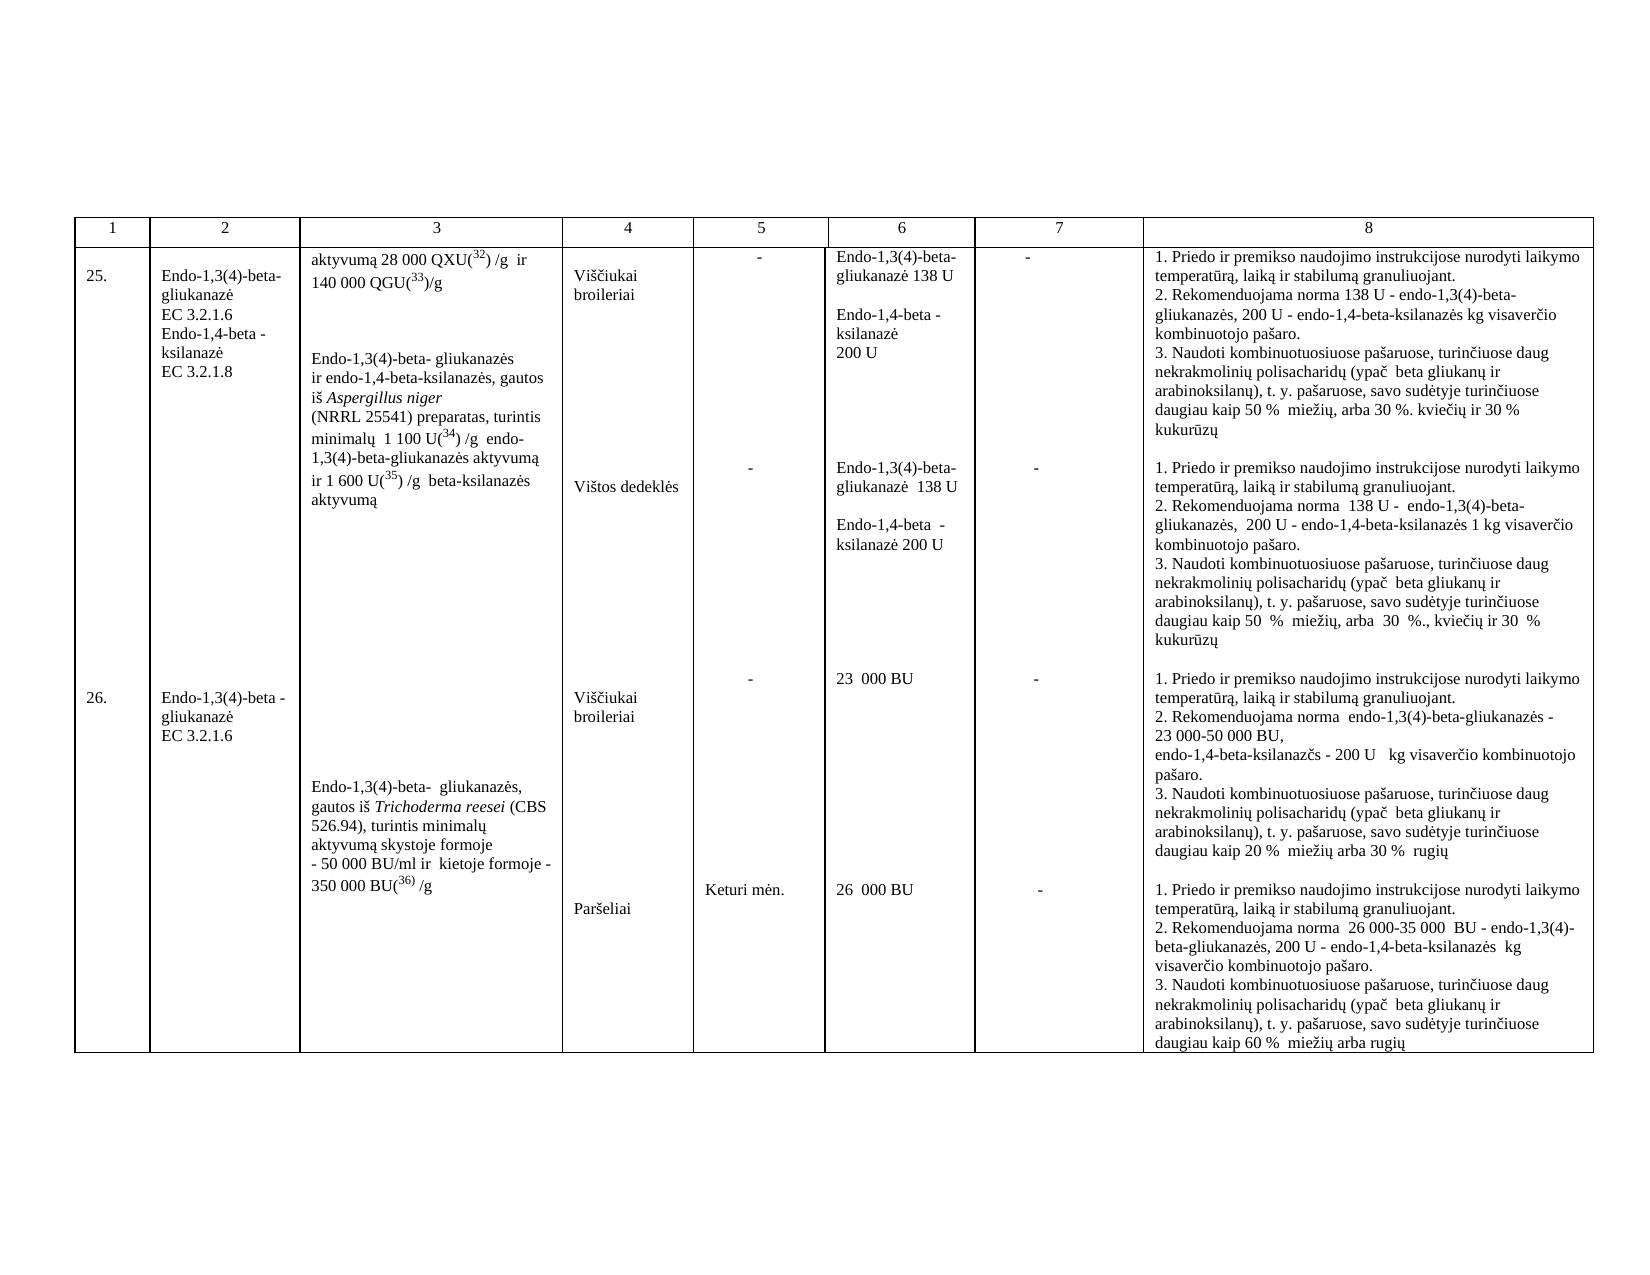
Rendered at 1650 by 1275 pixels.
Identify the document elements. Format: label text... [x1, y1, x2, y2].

table_cell 25. 26. [76, 248, 149, 1052]
table_cell 1. Priedo ir premikso naudojimo instrukcijose nurodyti laikymo temperatūrą, laiką ir stabilumą granuliuojant. 2. Rekomenduojama norma 138 U - endo-1,3(4)-beta-gliukanazės, 200 U - endo-1,4-beta-ksilanazės kg visaverčio kombinuotojo pašaro. 3. Naudoti kombinuotuosiuose pašaruose, turinčiuose daug nekrakmolinių polisacharidų (ypač beta gliukanų ir arabinoksilanų), t. y. pašaruose, savo sudėtyje turinčiuose daugiau kaip 50 % miežių, arba 30 %. kviečių ir 30 % kukurūzų 1. Priedo ir premikso naudojimo instrukcijose nurodyti laikymo temperatūrą, laiką ir stabilumą granuliuojant. 2. Rekomenduojama norma 138 U - endo-1,3(4)-beta-gliukanazės, 200 U - endo-1,4-beta-ksilanazės 1 kg visaverčio kombinuotojo pašaro. 3. Naudoti kombinuotuosiuose pašaruose, turinčiuose daug nekrakmolinių polisacharidų (ypač beta gliukanų ir arabinoksilanų), t. y. pašaruose, savo sudėtyje turinčiuose daugiau kaip 50 % miežių, arba 30 %., kviečių ir 30 % kukurūzų 1. Priedo ir premikso naudojimo instrukcijose nurodyti laikymo temperatūrą, laiką ir stabilumą granuliuojant. 2. Rekomenduojama norma endo-1,3(4)-beta-gliukanazės - 23 000-50 000 BU, endo-1,4-beta-ksilanazčs - 200 U kg visaverčio kombinuotojo pašaro. 3. Naudoti kombinuotuosiuose pašaruose, turinčiuose daug nekrakmolinių polisacharidų (ypač beta gliukanų ir arabinoksilanų), t. y. pašaruose, savo sudėtyje turinčiuose daugiau kaip 20 % miežių arba 30 % rugių 1. Priedo ir premikso naudojimo instrukcijose nurodyti laikymo temperatūrą, laiką ir stabilumą granuliuojant. 2. Rekomenduojama norma 26 000-35 000 BU - endo-1,3(4)-beta-gliukanazės, 200 U - endo-1,4-beta-ksilanazės kg visaverčio kombinuotojo pašaro. 3. Naudoti kombinuotuosiuose pašaruose, turinčiuose daug nekrakmolinių polisacharidų (ypač beta gliukanų ir arabinoksilanų), t. y. pašaruose, savo sudėtyje turinčiuose daugiau kaip 60 % miežių arba rugių [1144, 248, 1593, 1052]
table_header 8 [1144, 218, 1593, 247]
table_header 2 [151, 218, 299, 247]
table_header 3 [301, 218, 562, 247]
table_cell Endo-1,3(4)-beta- gliukanazė 138 U Endo-1,4-beta -ksilanazė 200 U Endo-1,3(4)-beta- gliukanazė 138 U Endo-1,4-beta -ksilanazė 200 U 23 000 BU 26 000 BU [826, 248, 974, 1052]
table_cell Endo-1,3(4)-beta- gliukanazė EC 3.2.1.6 Endo-1,4-beta -ksilanazė EC 3.2.1.8 Endo-1,3(4)-beta -gliukanazė EC 3.2.1.6 [151, 248, 299, 1052]
table_header 5 [694, 218, 828, 247]
table_header 1 [76, 218, 149, 247]
table_header 4 [563, 218, 693, 247]
table_header 6 [829, 218, 974, 247]
table_header 7 [976, 218, 1143, 247]
table_cell aktyvumą 28 000 QXU(32) /g ir 140 000 QGU(33)/g Endo-1,3(4)-beta- gliukanazės ir endo-1,4-beta-ksilanazės, gautos iš Aspergillus niger (NRRL 25541) preparatas, turintis minimalų 1 100 U(34) /g endo-1,3(4)-beta-gliukanazės aktyvumą ir 1 600 U(35) /g beta-ksilanazės aktyvumą Endo-1,3(4)-beta- gliukanazės, gautos iš Trichoderma reesei (CBS 526.94), turintis minimalų aktyvumą skystoje formoje - 50 000 BU/ml ir kietoje formoje - 350 000 BU(36) /g [301, 248, 562, 1052]
table_cell [976, 248, 1143, 1052]
table_cell Viščiukai broileriai Vištos dedeklės Viščiukai broileriai Paršeliai [563, 248, 693, 1052]
table_cell - - - - - - - - - - - Keturi mėn. [694, 248, 824, 1052]
